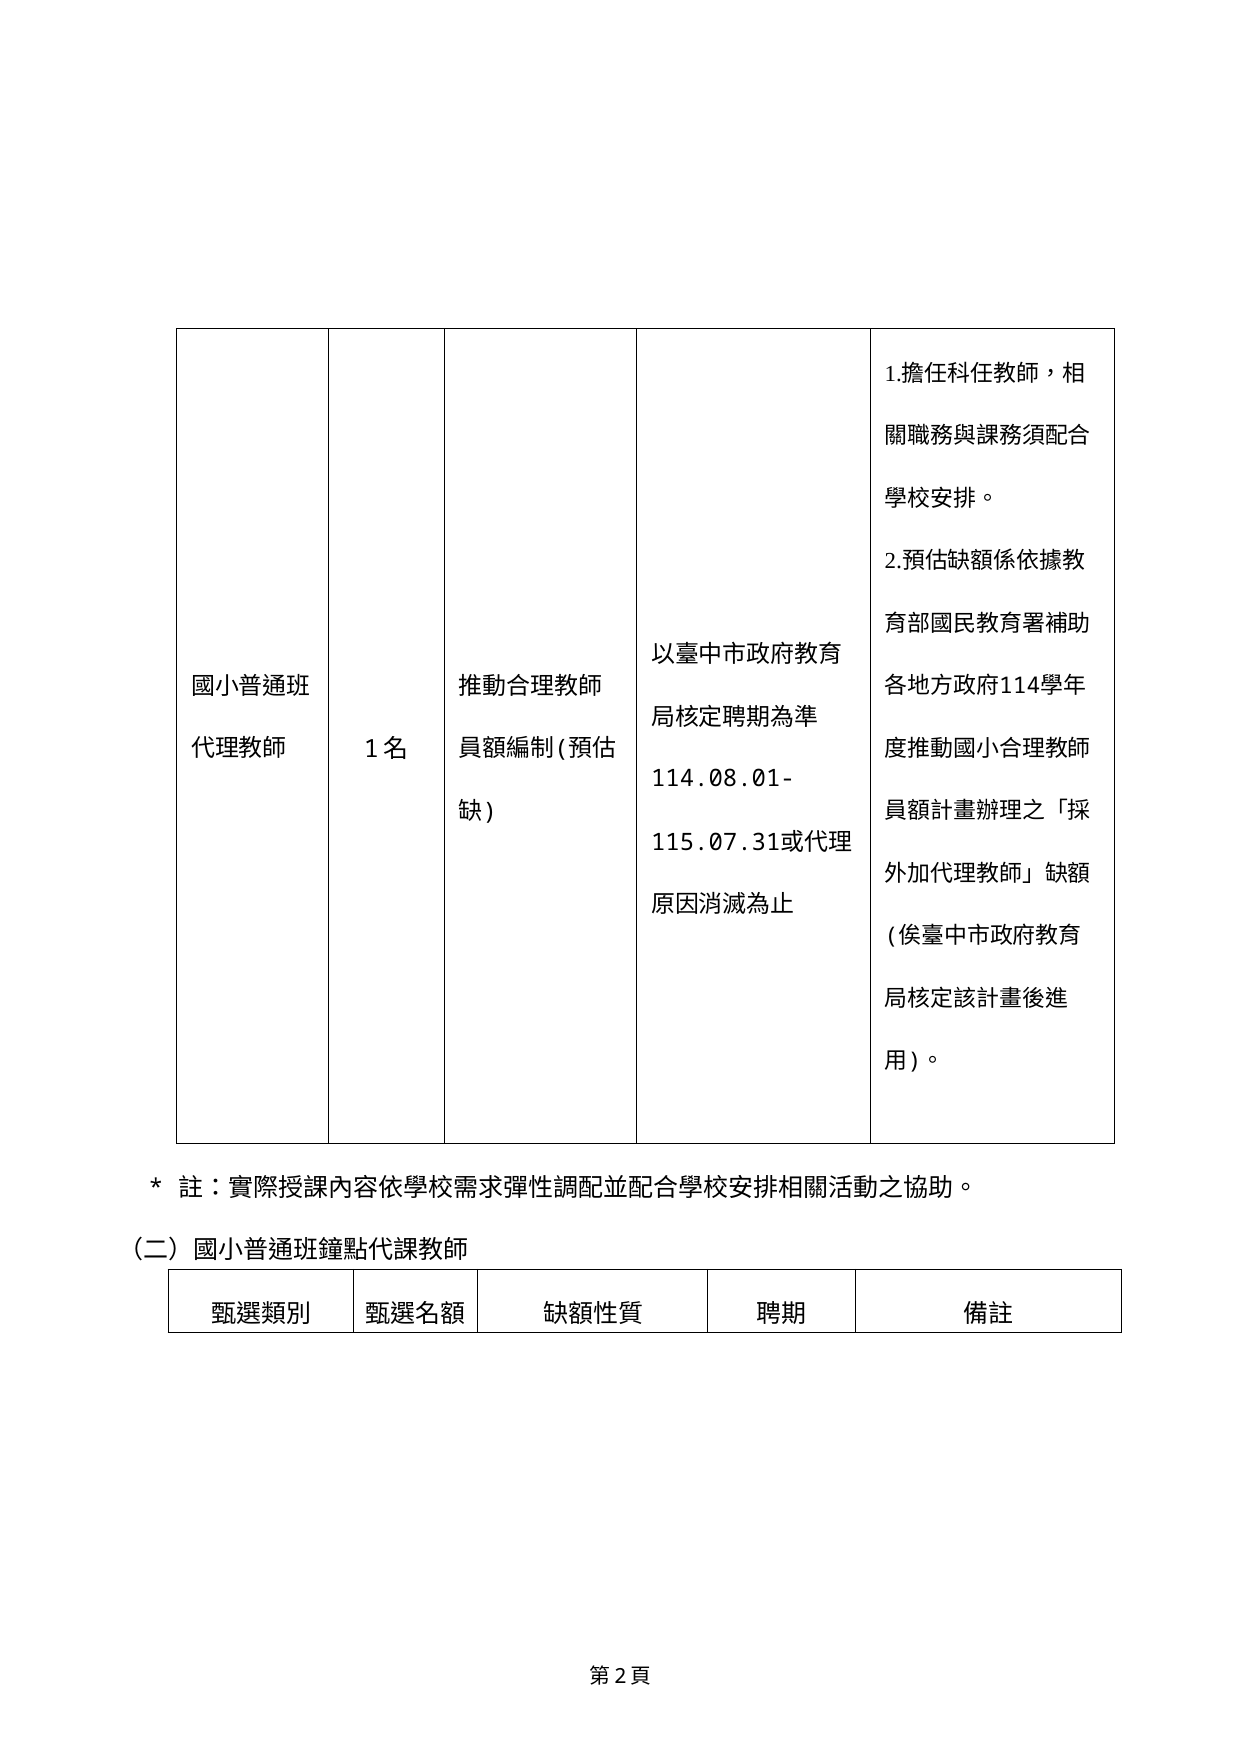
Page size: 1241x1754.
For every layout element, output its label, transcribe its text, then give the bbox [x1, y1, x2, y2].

table_header 甄選類別 [169, 1270, 353, 1332]
table_header 備註 [856, 1270, 1121, 1332]
text * 註：實際授課內容依學校需求彈性調配並配合學校安排相關活動之協助。 [118, 1144, 1122, 1206]
text （二）國小普通班鐘點代課教師 [118, 1206, 1122, 1269]
table_header 以臺中市政府教育局核定聘期為準 114.08.01-115.07.31或代理原因消滅為止 [640, 611, 866, 923]
table_header 缺額性質 [478, 1270, 707, 1332]
table_cell [177, 329, 328, 1143]
table_header 甄選名額 [354, 1270, 477, 1332]
table_header 推動合理教師員額編制(預估缺) [448, 643, 633, 829]
table_cell [637, 329, 870, 1143]
table_header 國小普通班代理教師 [180, 643, 325, 767]
table_cell [871, 329, 1114, 1143]
table_header 1.擔任科任教師，相關職務與課務須配合學校安排。 2.預估缺額係依據教育部國民教育署補助各地方政府114學年度推動國小合理教師員額計畫辦理之「採外加代理教師」缺額(俟臺中市政府教育局核定該計畫後進用)。 [874, 330, 1111, 1079]
table_header 聘期 [708, 1270, 855, 1332]
table_cell [445, 329, 636, 1143]
table_cell 1名 [329, 329, 444, 1143]
